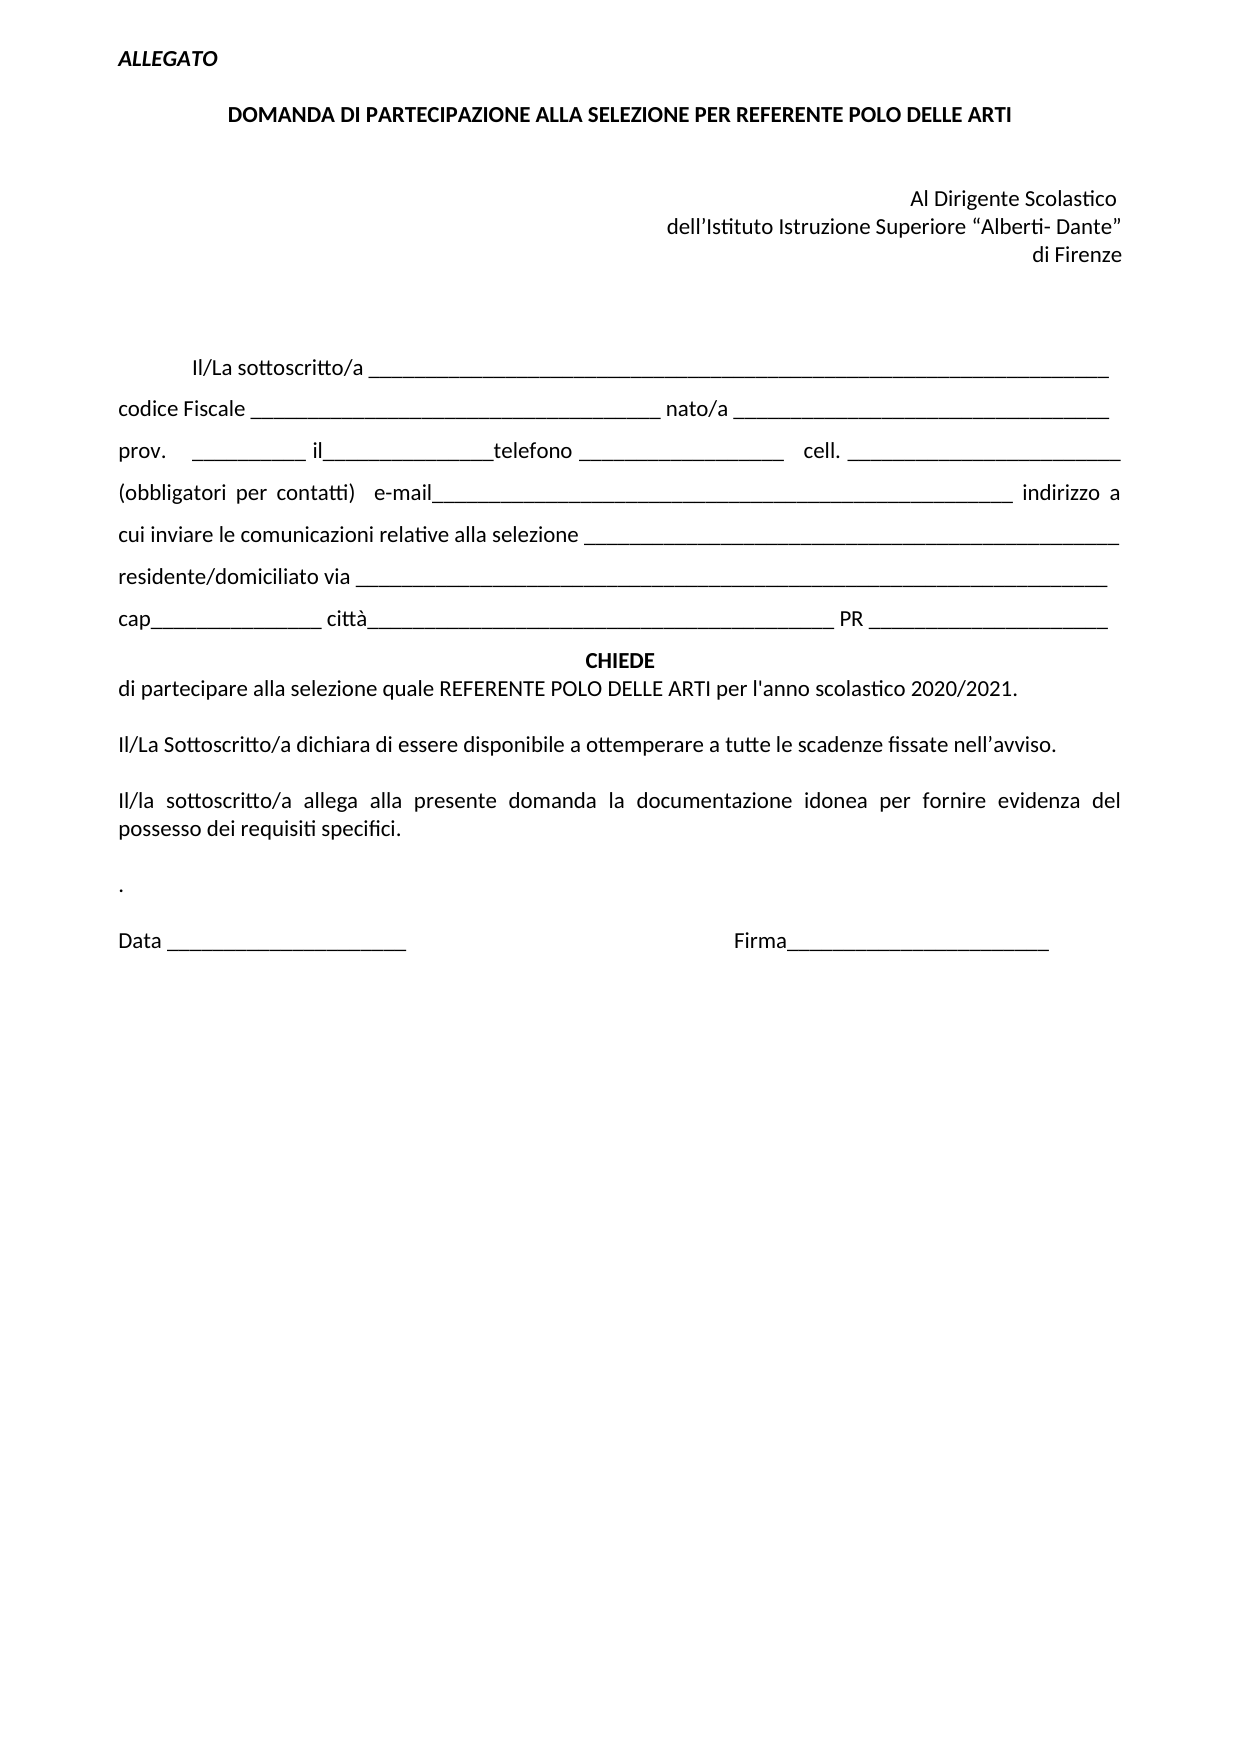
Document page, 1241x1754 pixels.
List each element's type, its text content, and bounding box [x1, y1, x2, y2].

text di Firenze [118, 241, 1122, 268]
text dell’Istituto Istruzione Superiore “Alberti- Dante” [118, 212, 1122, 241]
text residente/domiciliato via __________________________________________________________________ [118, 562, 1122, 591]
text Il/la sottoscritto/a allega alla presente domanda la documentazione idonea per fornire evidenza del possesso dei requisiti specifici. [118, 787, 1122, 843]
text . [118, 871, 1122, 899]
text Il/La Sottoscritto/a dichiara di essere disponibile a ottemperare a tutte le scadenze fissate nell’avviso. [118, 731, 1122, 758]
text DOMANDA DI PARTECIPAZIONE ALLA SELEZIONE PER REFERENTE POLO DELLE ARTI [118, 100, 1122, 128]
text Al Dirigente Scolastico [118, 184, 1122, 212]
text Il/La sottoscritto/a _________________________________________________________________ [118, 353, 1122, 381]
text cap_______________ città_________________________________________ PR _____________________ [118, 604, 1122, 632]
text CHIEDE [118, 646, 1122, 674]
text codice Fiscale ____________________________________ nato/a _________________________________ [118, 394, 1122, 423]
text di partecipare alla selezione quale REFERENTE POLO DELLE ARTI per l'anno scolastico 2020/2021. [118, 674, 1122, 702]
text Data _____________________ Firma_______________________ [118, 927, 1122, 955]
text prov. __________ il_______________telefono __________________ cell. ________________________ (obbligatori per contatti) e-mail___________________________________________________ indirizzo a cui inviare le comunicazioni relative alla selezione _______________________________________________ [118, 437, 1122, 548]
text ALLEGATO [118, 44, 1122, 72]
